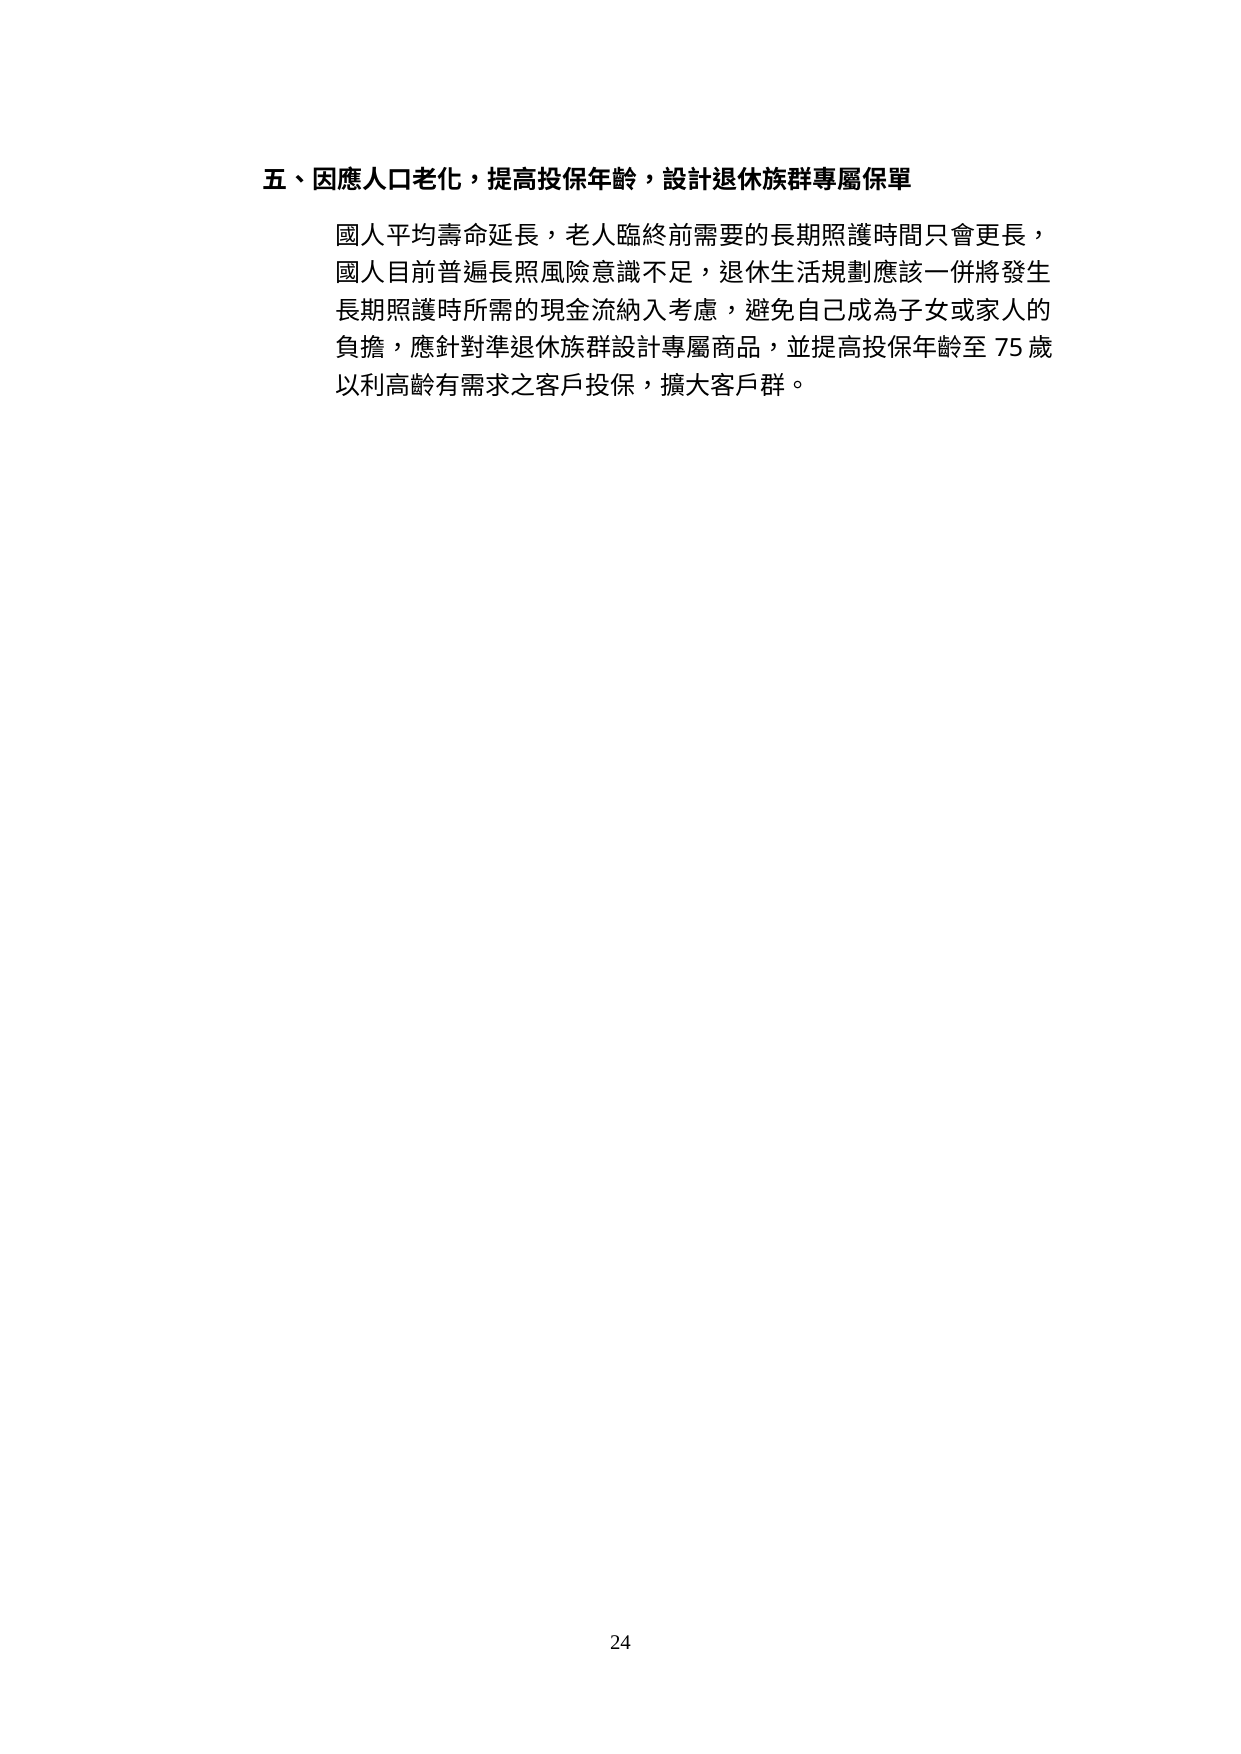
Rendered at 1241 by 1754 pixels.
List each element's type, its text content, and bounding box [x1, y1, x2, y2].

subtitle 五、因應人口老化，提高投保年齡，設計退休族群專屬保單 [262, 159, 1053, 197]
text 國人平均壽命延長，老人臨終前需要的長期照護時間只會更長，國人目前普遍長照風險意識不足，退休生活規劃應該一併將發生長期照護時所需的現金流納入考慮，避免自己成為子女或家人的負擔，應針對準退休族群設計專屬商品，並提高投保年齡至75歲以利高齡有需求之客戶投保，擴大客戶群。 [335, 215, 1053, 402]
